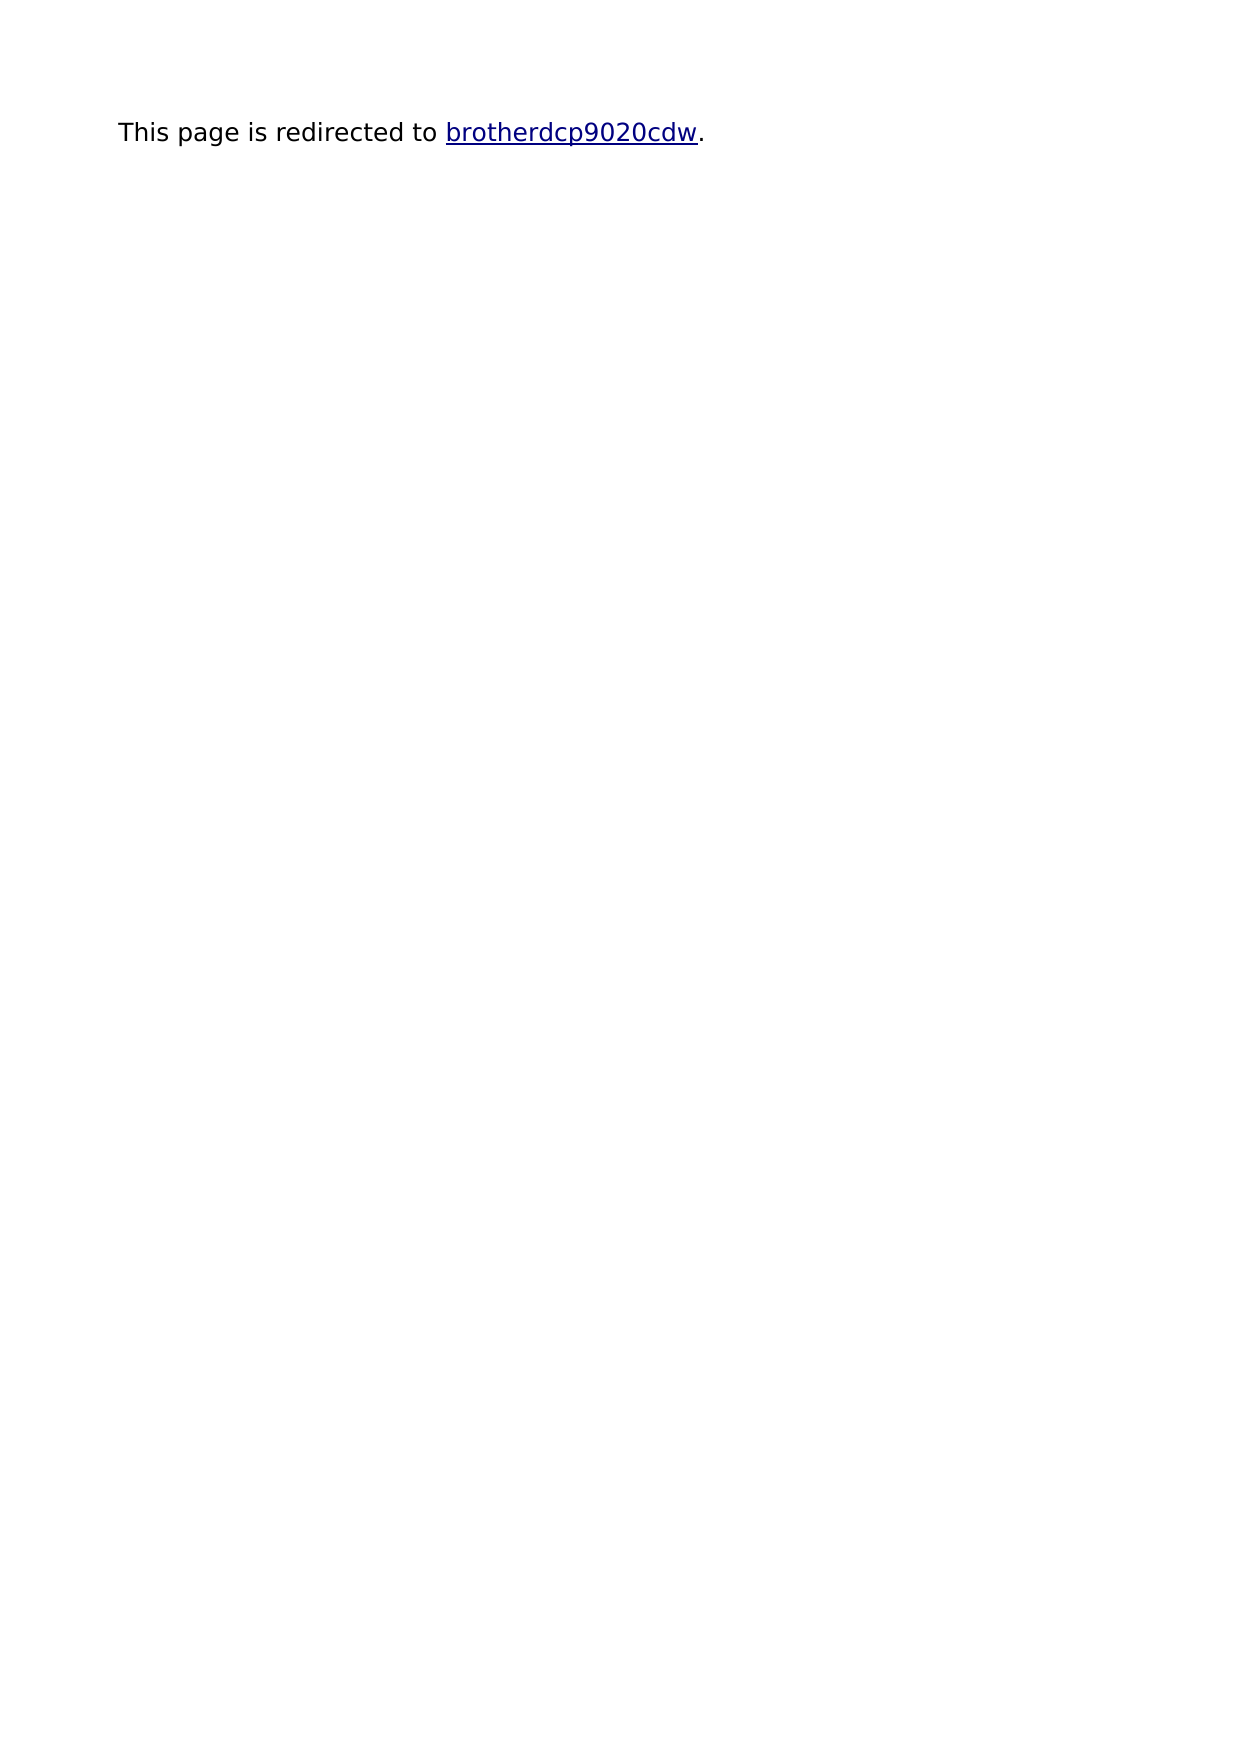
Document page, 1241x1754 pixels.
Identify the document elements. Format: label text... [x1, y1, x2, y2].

text This page is redirected to brotherdcp9020cdw. [118, 118, 1122, 147]
